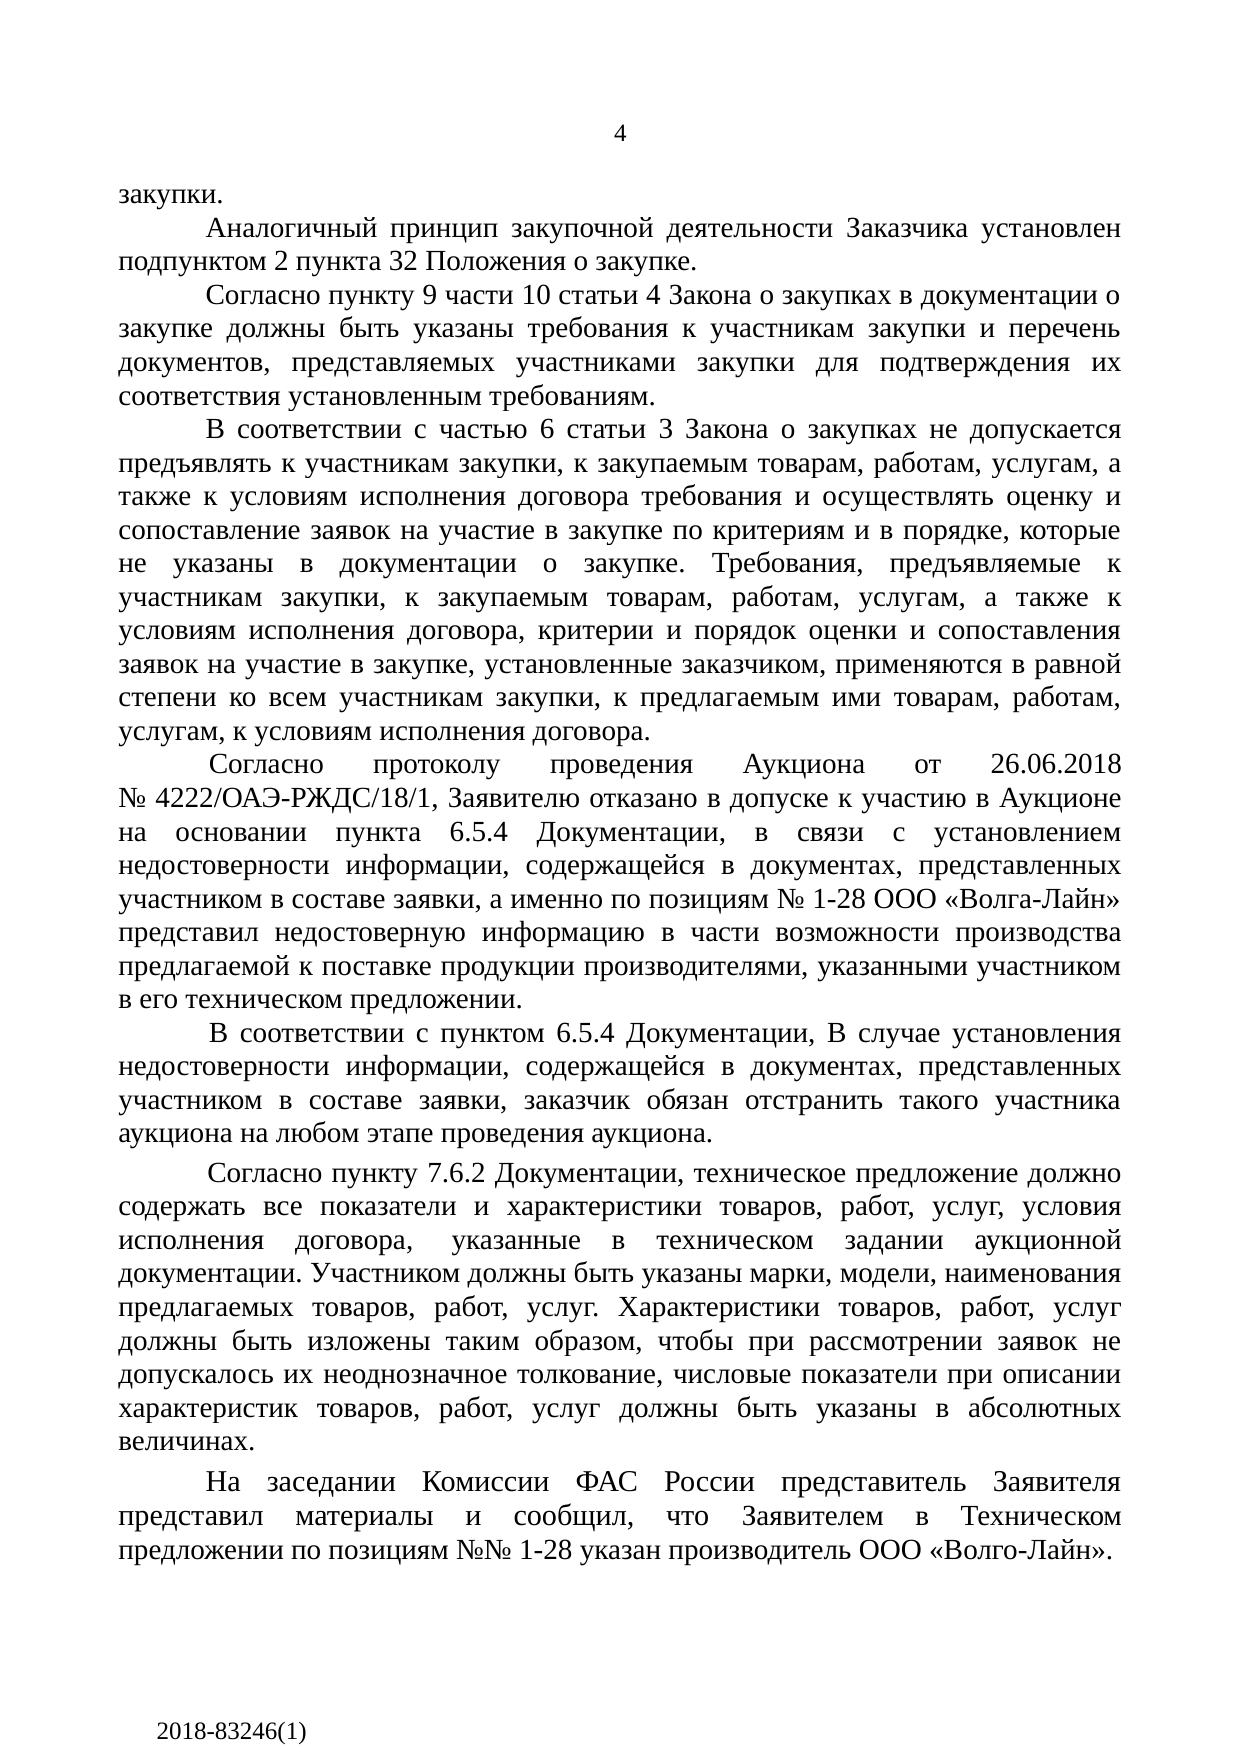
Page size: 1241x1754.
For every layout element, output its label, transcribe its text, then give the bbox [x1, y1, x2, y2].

text Согласно протоколу проведения Аукциона от 26.06.2018 № 4222/ОАЭ-РЖДС/18/1, Заявителю отказано в допуске к участию в Аукционе на основании пункта 6.5.4 Документации, в связи с установлением недостоверности информации, содержащейся в документах, представленных участником в составе заявки, а именно по позициям № 1-28 ООО «Волга-Лайн» представил недостоверную информацию в части возможности производства предлагаемой к поставке продукции производителями, указанными участником в его техническом предложении. [118, 747, 1122, 1015]
text закупки. [118, 176, 1122, 210]
text На заседании Комиссии ФАС России представитель Заявителя представил материалы и сообщил, что Заявителем в Техническом предложении по позициям №№ 1-28 указан производитель ООО «Волго-Лайн». [118, 1463, 1122, 1566]
text В соответствии с пунктом 6.5.4 Документации, В случае установления недостоверности информации, содержащейся в документах, представленных участником в составе заявки, заказчик обязан отстранить такого участника аукциона на любом этапе проведения аукциона. [118, 1015, 1122, 1149]
text Аналогичный принцип закупочной деятельности Заказчика установлен подпунктом 2 пункта 32 Положения о закупке. [118, 210, 1122, 277]
text Согласно пункту 7.6.2 Документации, техническое предложение должно содержать все показатели и характеристики товаров, работ, услуг, условия исполнения договора, указанные в техническом задании аукционной документации. Участником должны быть указаны марки, модели, наименования предлагаемых товаров, работ, услуг. Характеристики товаров, работ, услуг должны быть изложены таким образом, чтобы при рассмотрении заявок не допускалось их неоднозначное толкование, числовые показатели при описании характеристик товаров, работ, услуг должны быть указаны в абсолютных величинах. [118, 1155, 1122, 1457]
text В соответствии с частью 6 статьи 3 Закона о закупках не допускается предъявлять к участникам закупки, к закупаемым товарам, работам, услугам, а также к условиям исполнения договора требования и осуществлять оценку и сопоставление заявок на участие в закупке по критериям и в порядке, которые не указаны в документации о закупке. Требования, предъявляемые к участникам закупки, к закупаемым товарам, работам, услугам, а также к условиям исполнения договора, критерии и порядок оценки и сопоставления заявок на участие в закупке, установленные заказчиком, применяются в равной степени ко всем участникам закупки, к предлагаемым ими товарам, работам, услугам, к условиям исполнения договора. [118, 411, 1122, 747]
text Согласно пункту 9 части 10 статьи 4 Закона о закупках в документации о закупке должны быть указаны требования к участникам закупки и перечень документов, представляемых участниками закупки для подтверждения их соответствия установленным требованиям. [118, 277, 1122, 411]
